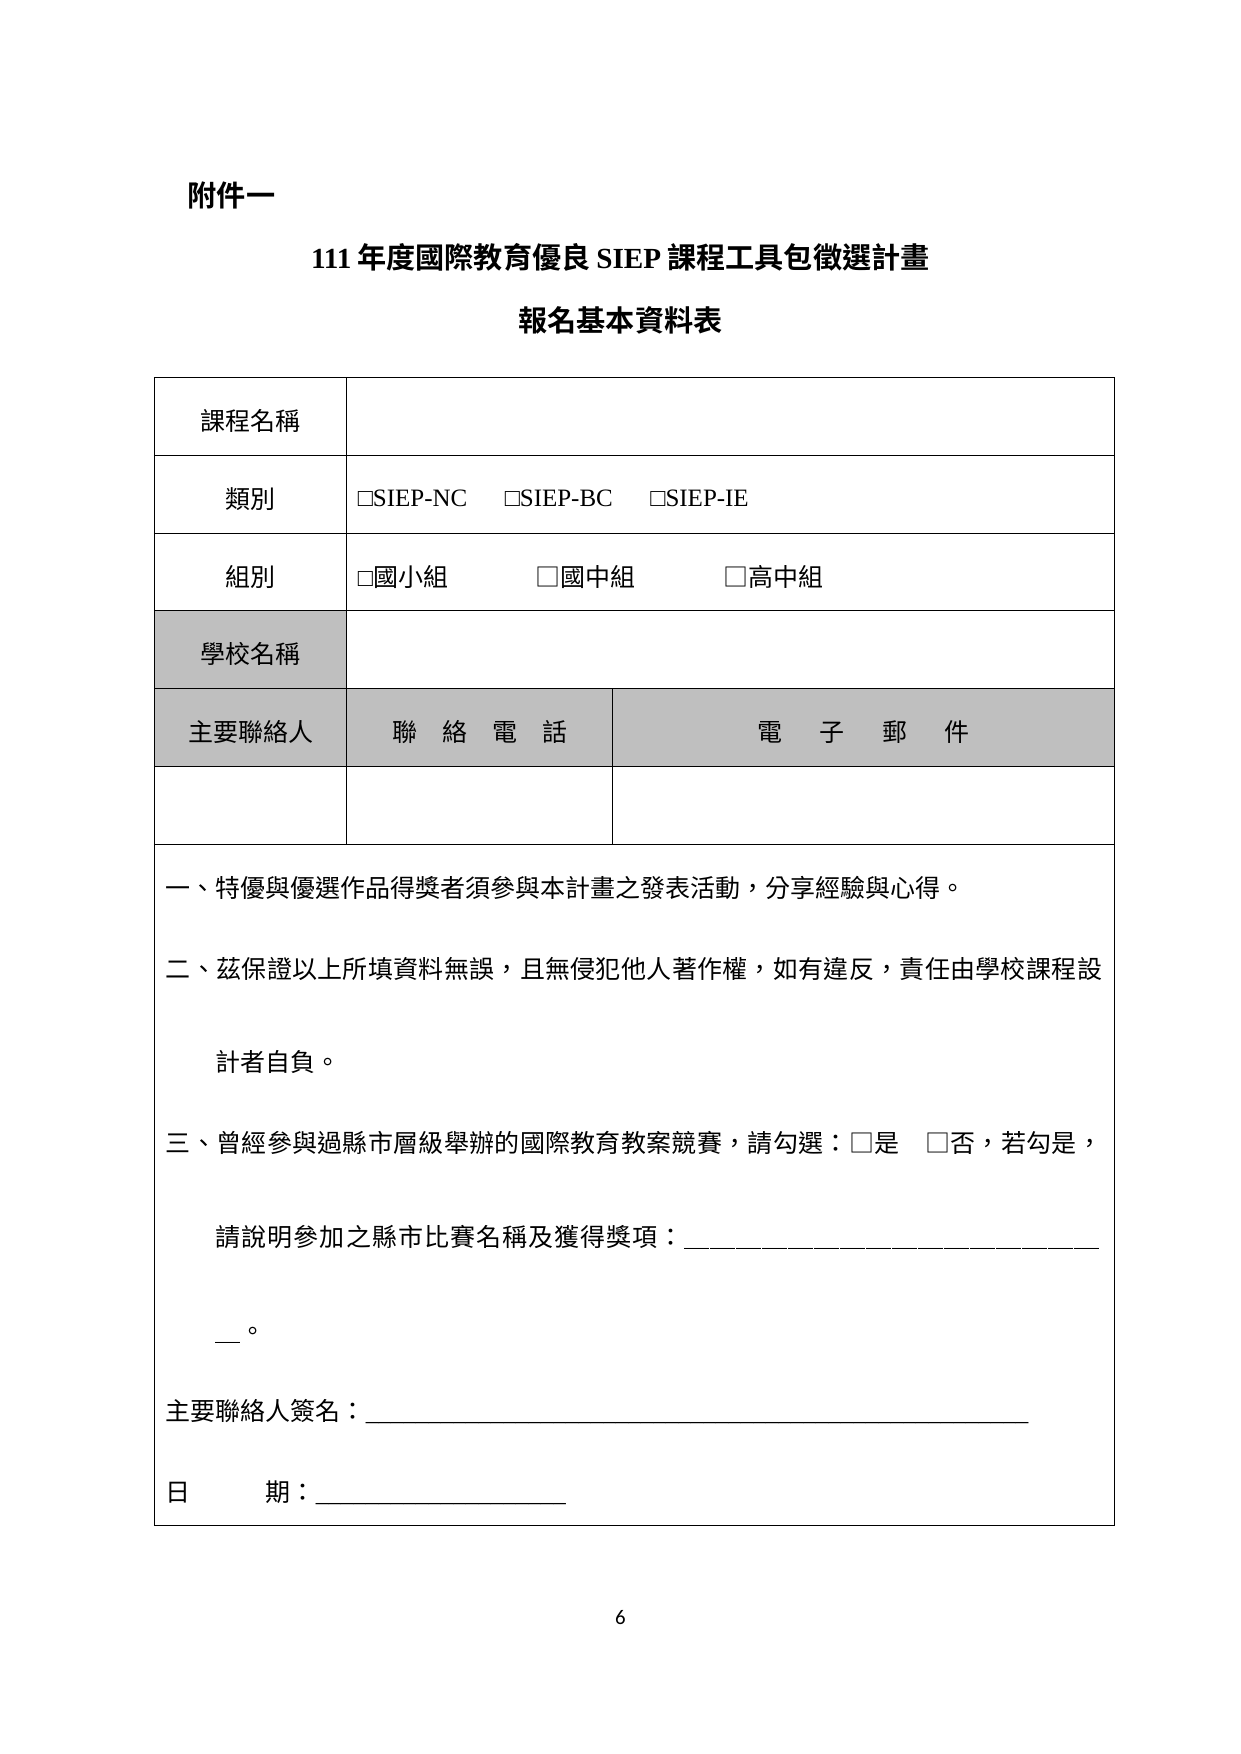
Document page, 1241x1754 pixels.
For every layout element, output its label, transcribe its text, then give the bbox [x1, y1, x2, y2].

text 附件一 [187, 152, 1053, 214]
table_cell 主要聯絡人 [155, 689, 346, 766]
table_cell 組別 [155, 534, 346, 610]
table_cell [155, 767, 346, 844]
table_cell □SIEP-NC □SIEP-BC □SIEP-IE [347, 456, 1114, 533]
table_cell 一、特優與優選作品得獎者須參與本計畫之發表活動，分享經驗與心得。 二、茲保證以上所填資料無誤，且無侵犯他人著作權，如有違反，責任由學校課程設計者自負。 三、曾經參與過縣市層級舉辦的國際教育教案競賽，請勾選：□是 □否，若勾是，請說明參加之縣市比賽名稱及獲得獎項：＿＿＿＿＿＿＿＿＿＿＿＿＿＿＿＿＿。 主要聯絡人簽名：_____________________________________________________ 日 期：____________________ [155, 845, 1114, 1525]
table_header 課程名稱 [155, 378, 346, 455]
table_cell 類別 [155, 456, 346, 533]
table_cell 電 子 郵 件 [613, 689, 1114, 766]
table_cell □國小組 □國中組 □高中組 [347, 534, 1114, 610]
table_cell [347, 611, 1114, 688]
table_header [347, 378, 1114, 455]
table_cell 聯 絡 電 話 [347, 689, 612, 766]
text 111年度國際教育優良SIEP課程工具包徵選計畫 報名基本資料表 [187, 214, 1053, 339]
table_cell [613, 767, 1114, 844]
table_cell [347, 767, 612, 844]
table_cell 學校名稱 [155, 611, 346, 688]
